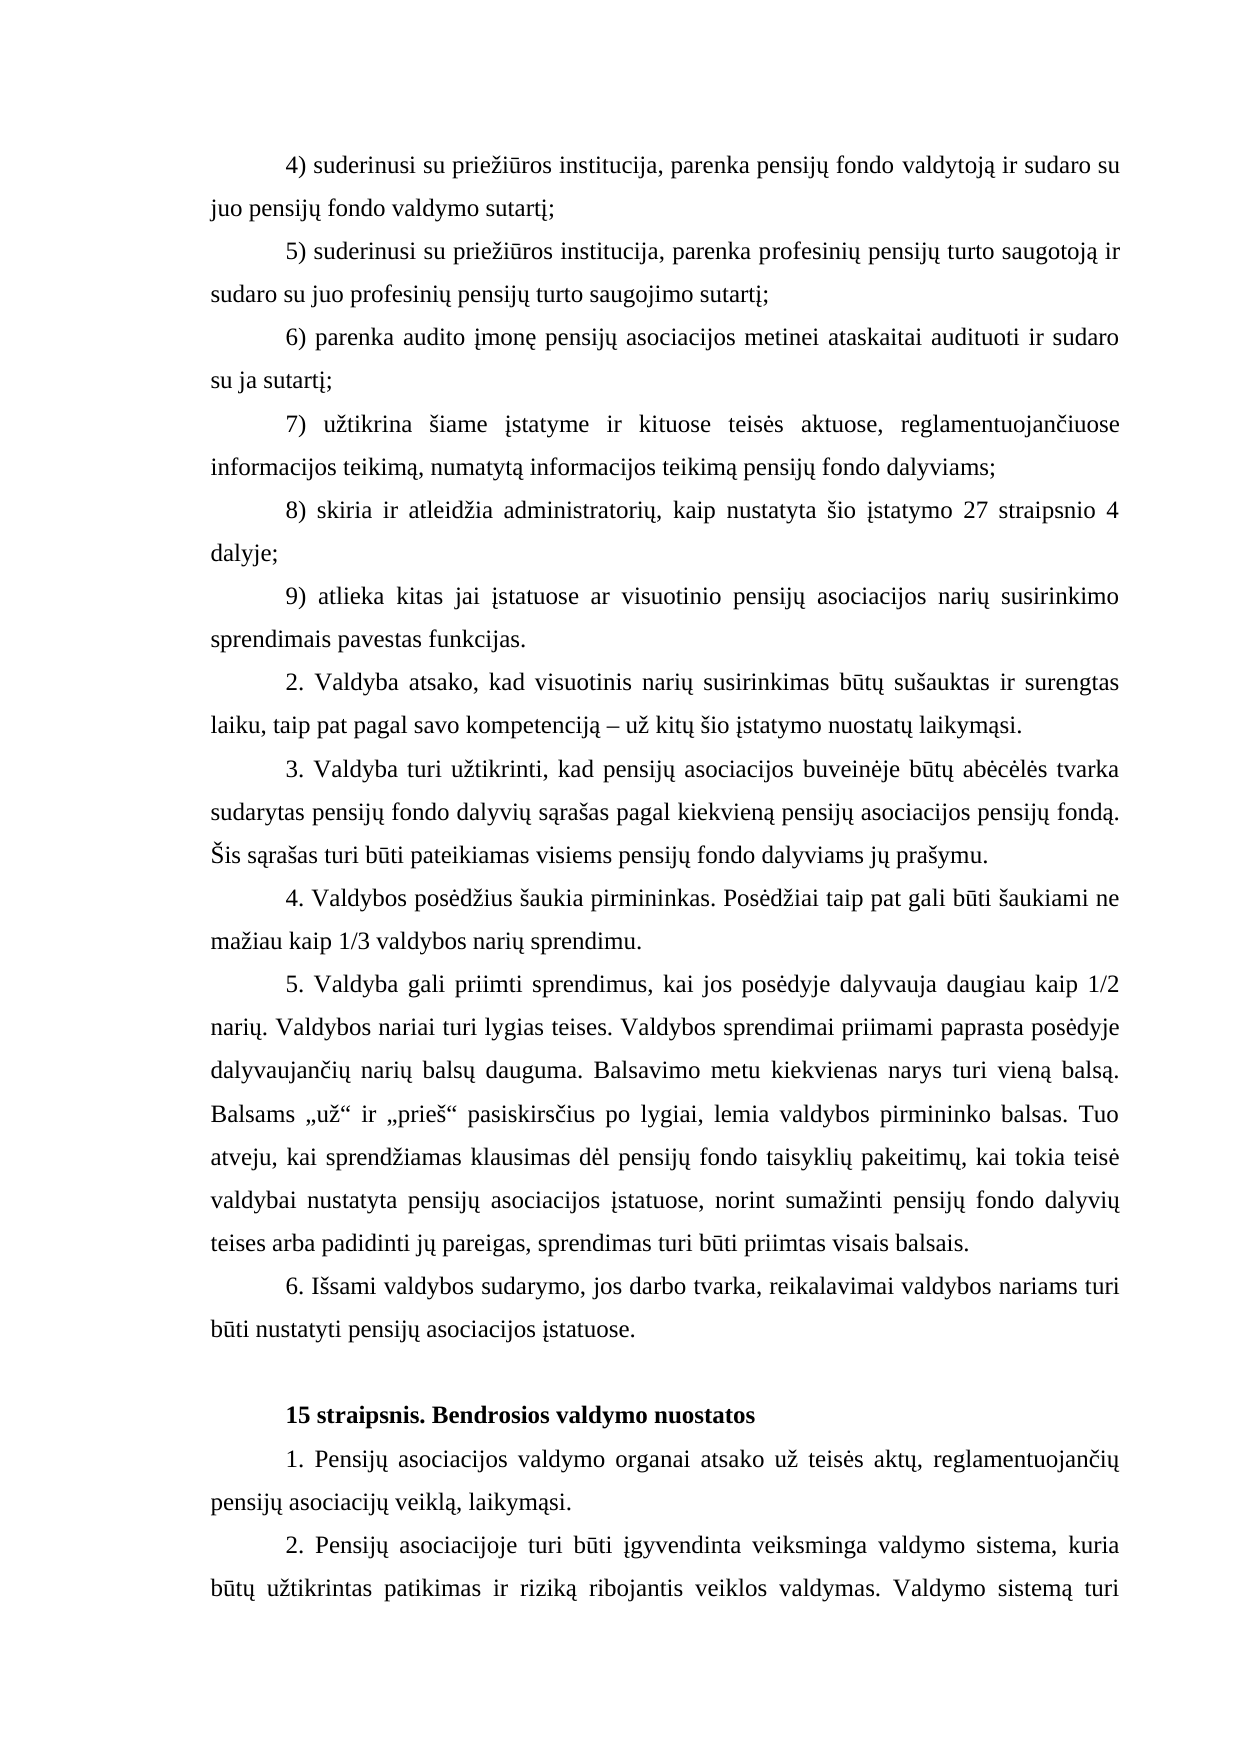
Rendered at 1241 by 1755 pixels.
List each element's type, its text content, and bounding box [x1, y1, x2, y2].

text 2. Valdyba atsako, kad visuotinis narių susirinkimas būtų sušauktas ir surengtas laiku, taip pat pagal savo kompetenciją – už kitų šio įstatymo nuostatų laikymąsi. [210, 667, 1120, 739]
text 2. Pensijų asociacijoje turi būti įgyvendinta veiksminga valdymo sistema, kuria būtų užtikrintas patikimas ir riziką ribojantis veiklos valdymas. Valdymo sistemą turi [210, 1530, 1120, 1602]
text 4) suderinusi su priežiūros institucija, parenka pensijų fondo valdytoją ir sudaro su juo pensijų fondo valdymo sutartį; [210, 150, 1120, 222]
text 1. Pensijų asociacijos valdymo organai atsako už teisės aktų, reglamentuojančių pensijų asociacijų veiklą, laikymąsi. [210, 1444, 1120, 1516]
text 6. Išsami valdybos sudarymo, jos darbo tvarka, reikalavimai valdybos nariams turi būti nustatyti pensijų asociacijos įstatuose. [210, 1271, 1120, 1343]
text 4. Valdybos posėdžius šaukia pirmininkas. Posėdžiai taip pat gali būti šaukiami ne mažiau kaip 1/3 valdybos narių sprendimu. [210, 883, 1120, 955]
text 3. Valdyba turi užtikrinti, kad pensijų asociacijos buveinėje būtų abėcėlės tvarka sudarytas pensijų fondo dalyvių sąrašas pagal kiekvieną pensijų asociacijos pensijų fondą. Šis sąrašas turi būti pateikiamas visiems pensijų fondo dalyviams jų prašymu. [210, 754, 1120, 869]
text 8) skiria ir atleidžia administratorių, kaip nustatyta šio įstatymo 27 straipsnio 4 dalyje; [210, 495, 1120, 567]
text 5. Valdyba gali priimti sprendimus, kai jos posėdyje dalyvauja daugiau kaip 1/2 narių. Valdybos nariai turi lygias teises. Valdybos sprendimai priimami paprasta posėdyje dalyvaujančių narių balsų dauguma. Balsavimo metu kiekvienas narys turi vieną balsą. Balsams „už“ ir „prieš“ pasiskirsčius po lygiai, lemia valdybos pirmininko balsas. Tuo atveju, kai sprendžiamas klausimas dėl pensijų fondo taisyklių pakeitimų, kai tokia teisė valdybai nustatyta pensijų asociacijos įstatuose, norint sumažinti pensijų fondo dalyvių teises arba padidinti jų pareigas, sprendimas turi būti priimtas visais balsais. [210, 969, 1120, 1257]
text 15 straipsnis. Bendrosios valdymo nuostatos [210, 1401, 1120, 1429]
text 5) suderinusi su priežiūros institucija, parenka profesinių pensijų turto saugotoją ir sudaro su juo profesinių pensijų turto saugojimo sutartį; [210, 236, 1120, 308]
text 7) užtikrina šiame įstatyme ir kituose teisės aktuose, reglamentuojančiuose informacijos teikimą, numatytą informacijos teikimą pensijų fondo dalyviams; [210, 409, 1120, 481]
text 9) atlieka kitas jai įstatuose ar visuotinio pensijų asociacijos narių susirinkimo sprendimais pavestas funkcijas. [210, 581, 1120, 653]
text 6) parenka audito įmonę pensijų asociacijos metinei ataskaitai audituoti ir sudaro su ja sutartį; [210, 322, 1120, 394]
